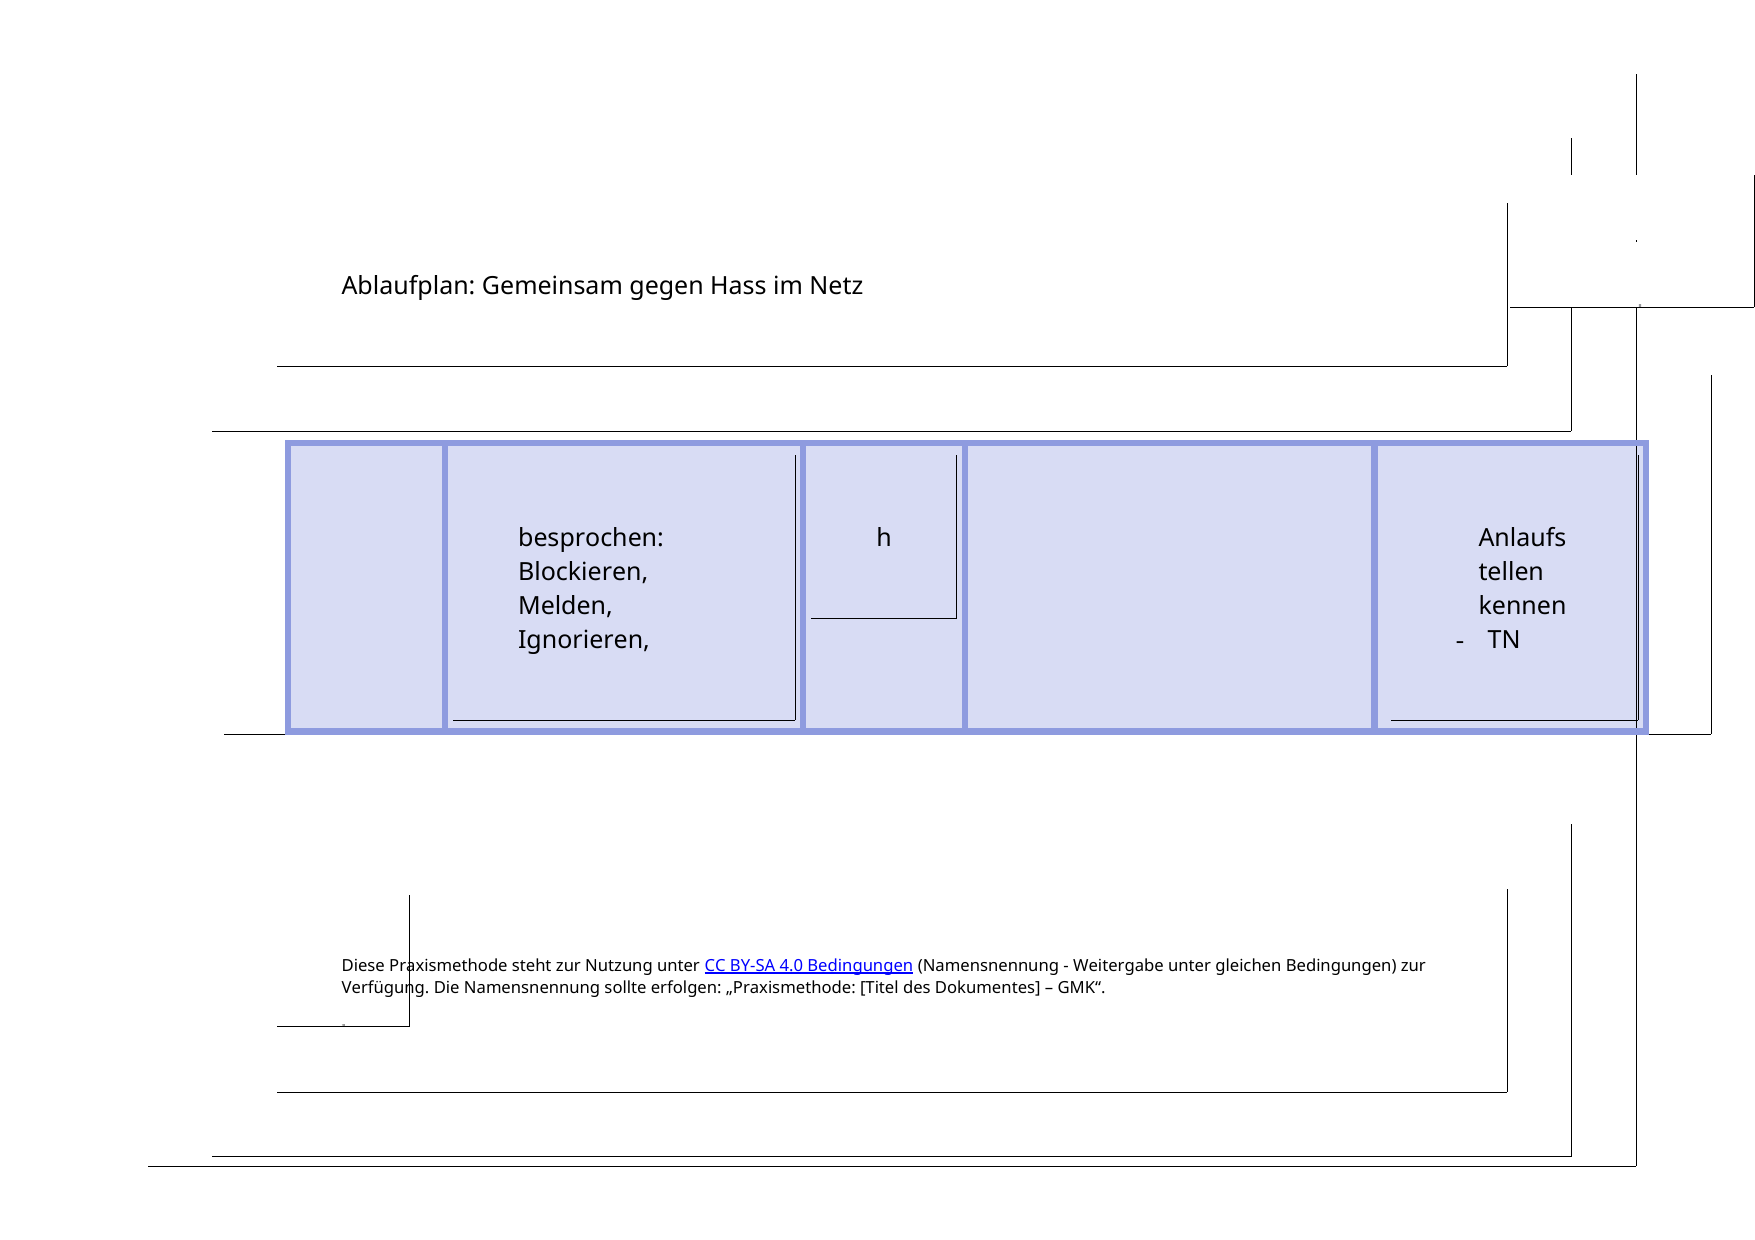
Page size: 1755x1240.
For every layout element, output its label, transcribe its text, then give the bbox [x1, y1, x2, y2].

table_cell [968, 446, 1371, 728]
table_cell [291, 446, 442, 728]
table_cell Anlaufstellen kennen TN [1378, 446, 1636, 728]
table_cell h [806, 446, 962, 728]
table_cell besprochen: Blockieren, Melden, Ignorieren, [448, 446, 800, 728]
